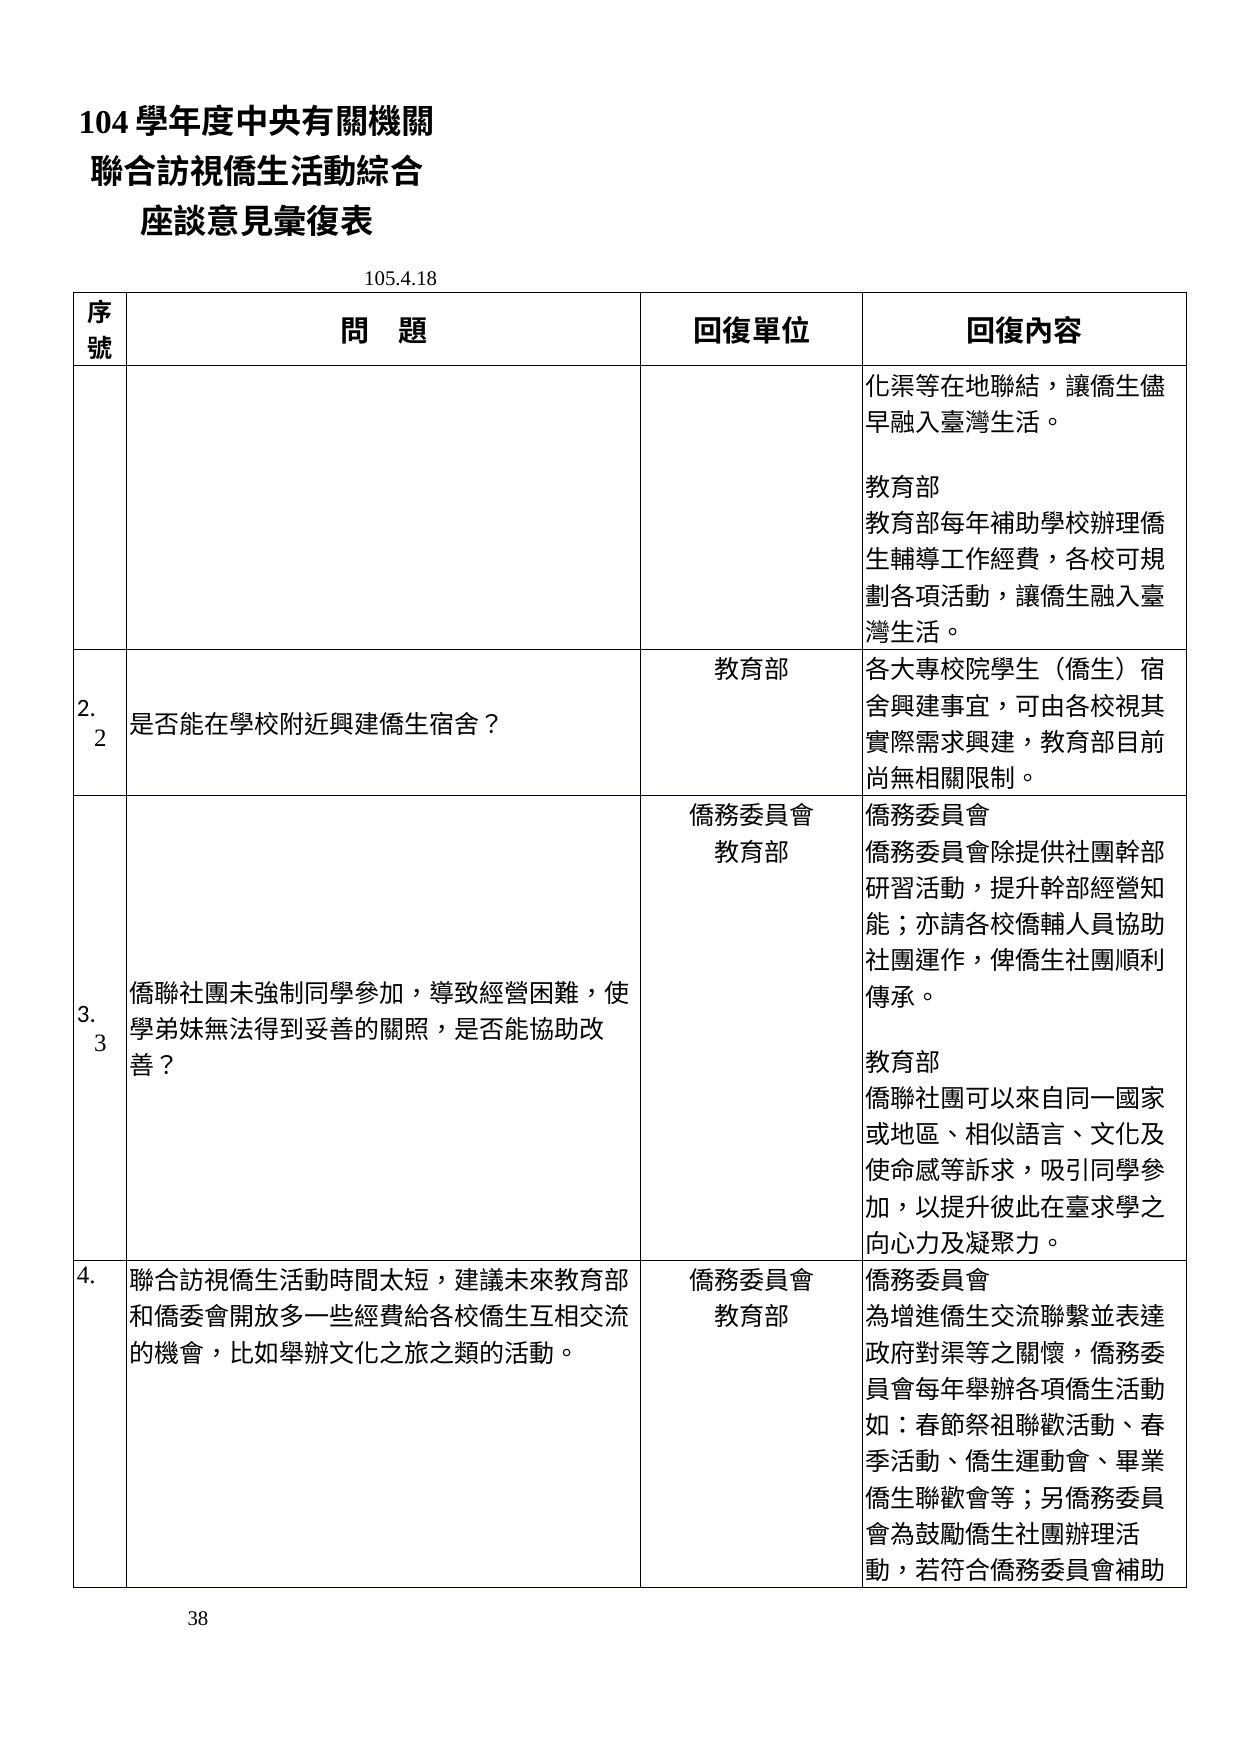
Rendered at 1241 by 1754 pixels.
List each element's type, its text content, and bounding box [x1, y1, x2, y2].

table_cell 2 [74, 650, 126, 795]
table_header 104學年度中央有關機關聯合訪視僑生活動綜合座談意見彙復表 105.4.18 [74, 75, 439, 292]
table_header [863, 75, 1186, 292]
table_cell 各大專校院學生（僑生）宿舍興建事宜，可由各校視其實際需求興建，教育部目前尚無相關限制。 [863, 650, 1186, 795]
table_cell 僑務委員會 為增進僑生交流聯繫並表達政府對渠等之關懷，僑務委員會每年舉辦各項僑生活動如：春節祭祖聯歡活動、春季活動、僑生運動會、畢業僑生聯歡會等；另僑務委員會為鼓勵僑生社團辦理活動，若符合僑務委員會補助 [863, 1261, 1186, 1587]
table_header [641, 75, 863, 292]
table_cell 僑務委員會 教育部 [641, 796, 862, 1259]
table_cell 聯合訪視僑生活動時間太短，建議未來教育部和僑委會開放多一些經費給各校僑生互相交流的機會，比如舉辦文化之旅之類的活動。 [127, 1261, 640, 1587]
table_cell [74, 366, 126, 649]
table_cell 僑務委員會 僑務委員會除提供社團幹部研習活動，提升幹部經營知能；亦請各校僑輔人員協助社團運作，俾僑生社團順利傳承。 教育部 僑聯社團可以來自同一國家或地區、相似語言、文化及使命感等訴求，吸引同學參加，以提升彼此在臺求學之向心力及凝聚力。 [863, 796, 1186, 1259]
table_cell 問 題 [127, 293, 640, 365]
table_cell 序號 [74, 293, 126, 365]
table_cell 回復單位 [641, 293, 862, 365]
table_cell 化渠等在地聯結，讓僑生儘早融入臺灣生活。 教育部 教育部每年補助學校辦理僑生輔導工作經費，各校可規劃各項活動，讓僑生融入臺灣生活。 [863, 366, 1186, 649]
table_cell [74, 1261, 126, 1587]
table_header [440, 75, 641, 292]
table_cell 僑聯社團未強制同學參加，導致經營困難，使學弟妹無法得到妥善的關照，是否能協助改善？ [127, 796, 640, 1259]
table_cell [127, 366, 640, 649]
table_cell 是否能在學校附近興建僑生宿舍？ [127, 650, 640, 795]
table_cell 3 [74, 796, 126, 1259]
table_cell [641, 366, 862, 649]
table_cell 僑務委員會 教育部 [641, 1261, 862, 1587]
table_cell 教育部 [641, 650, 862, 795]
table_cell 回復內容 [863, 293, 1186, 365]
